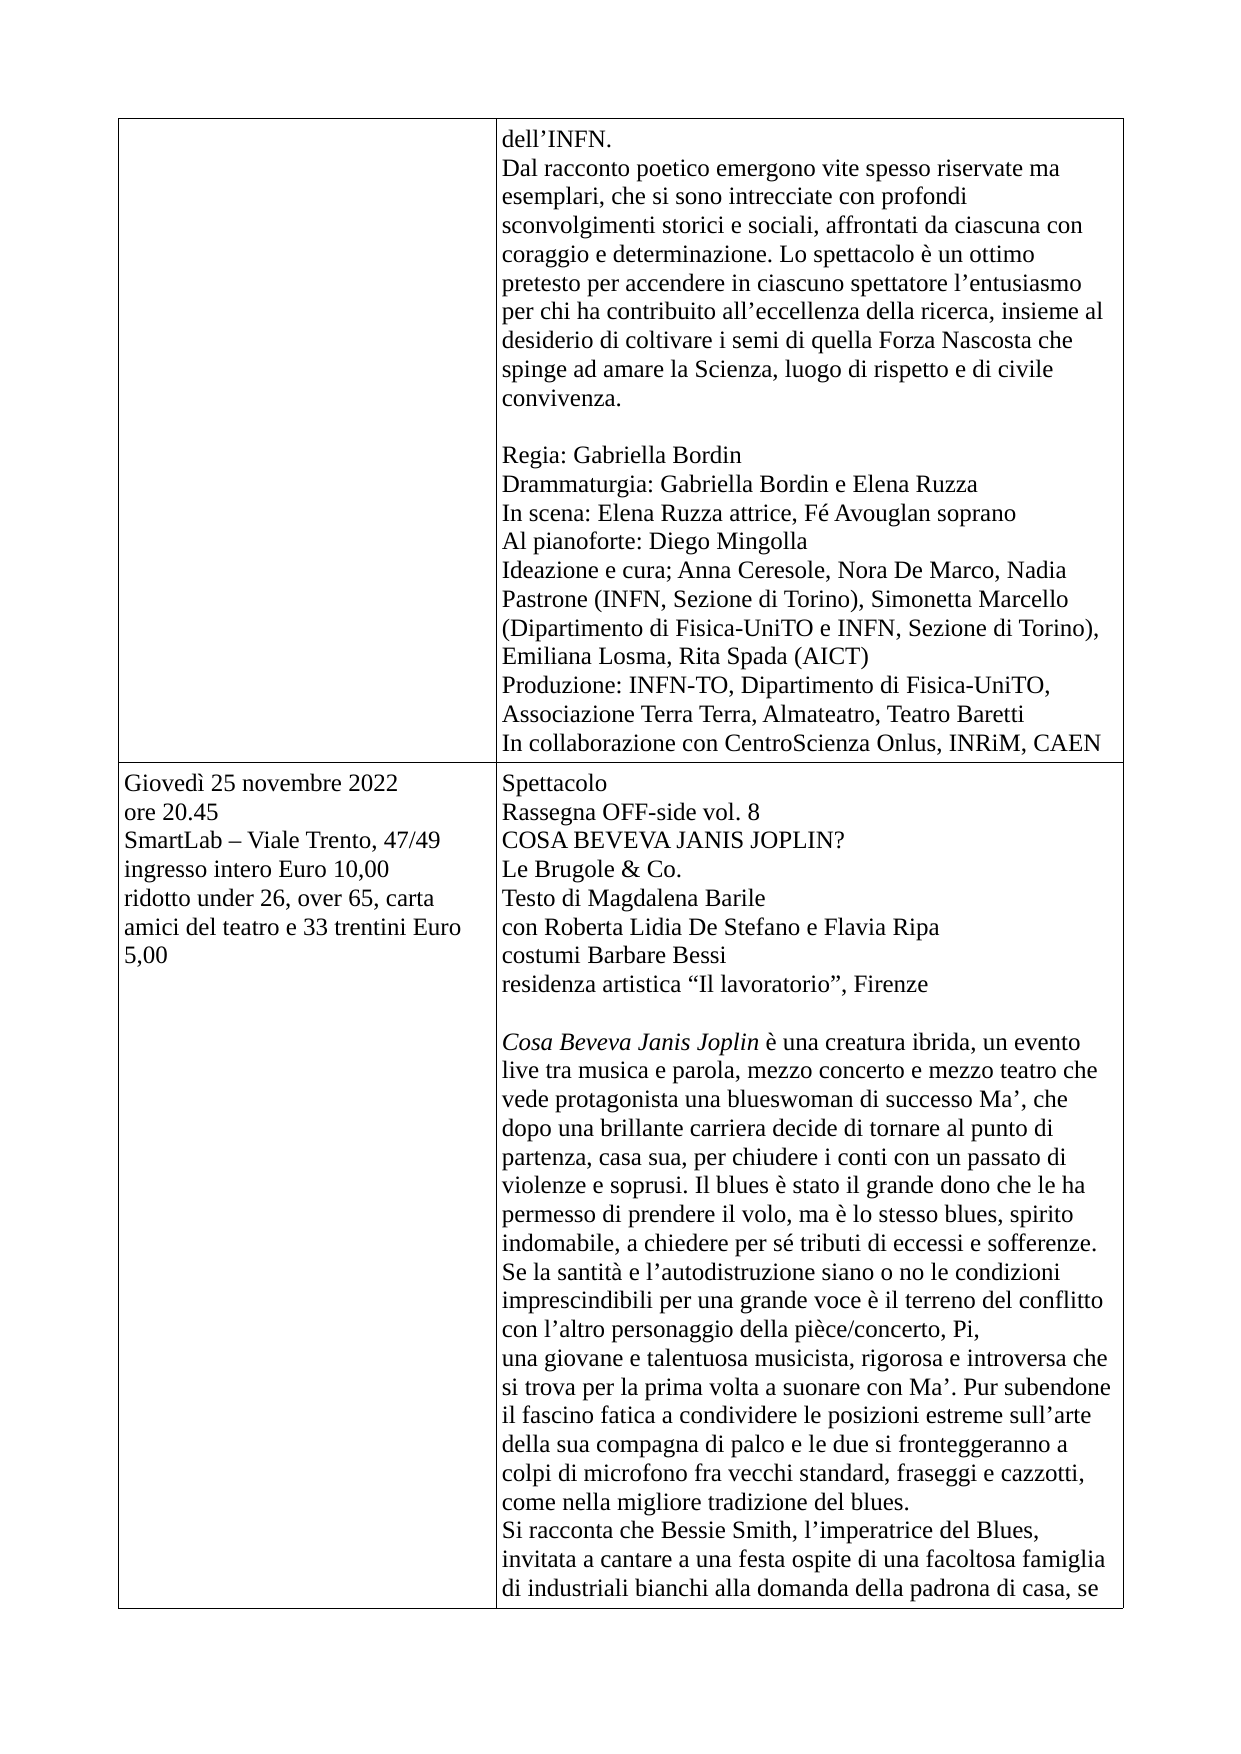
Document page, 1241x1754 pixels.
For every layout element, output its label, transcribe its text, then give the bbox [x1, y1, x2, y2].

table_cell Spettacolo Rassegna OFF-side vol. 8 COSA BEVEVA JANIS JOPLIN? Le Brugole & Co. Testo di Magdalena Barile con Roberta Lidia De Stefano e Flavia Ripa costumi Barbare Bessi residenza artistica “Il lavoratorio”, Firenze Cosa Beveva Janis Joplin è una creatura ibrida, un evento live tra musica e parola, mezzo concerto e mezzo teatro che vede protagonista una blueswoman di successo Ma’, che dopo una brillante carriera decide di tornare al punto di partenza, casa sua, per chiudere i conti con un passato di violenze e soprusi. Il blues è stato il grande dono che le ha permesso di prendere il volo, ma è lo stesso blues, spirito indomabile, a chiedere per sé tributi di eccessi e sofferenze. Se la santità e l’autodistruzione siano o no le condizioni imprescindibili per una grande voce è il terreno del conflitto con l’altro personaggio della pièce/concerto, Pi, una giovane e talentuosa musicista, rigorosa e introversa che si trova per la prima volta a suonare con Ma’. Pur subendone il fascino fatica a condividere le posizioni estreme sull’arte della sua compagna di palco e le due si fronteggeranno a colpi di microfono fra vecchi standard, fraseggi e cazzotti, come nella migliore tradizione del blues. Si racconta che Bessie Smith, l’imperatrice del Blues, invitata a cantare a una festa ospite di una facoltosa famiglia di industriali bianchi alla domanda della padrona di casa, se [497, 763, 1123, 1607]
table_cell [119, 119, 496, 762]
table_cell Giovedì 25 novembre 2022 ore 20.45 SmartLab – Viale Trento, 47/49 ingresso intero Euro 10,00 ridotto under 26, over 65, carta amici del teatro e 33 trentini Euro 5,00 [119, 763, 496, 1607]
table_cell dell’INFN. Dal racconto poetico emergono vite spesso riservate ma esemplari, che si sono intrecciate con profondi sconvolgimenti storici e sociali, affrontati da ciascuna con coraggio e determinazione. Lo spettacolo è un ottimo pretesto per accendere in ciascuno spettatore l’entusiasmo per chi ha contribuito all’eccellenza della ricerca, insieme al desiderio di coltivare i semi di quella Forza Nascosta che spinge ad amare la Scienza, luogo di rispetto e di civile convivenza. Regia: Gabriella Bordin Drammaturgia: Gabriella Bordin e Elena Ruzza In scena: Elena Ruzza attrice, Fé Avouglan soprano Al pianoforte: Diego Mingolla Ideazione e cura; Anna Ceresole, Nora De Marco, Nadia Pastrone (INFN, Sezione di Torino), Simonetta Marcello (Dipartimento di Fisica-UniTO e INFN, Sezione di Torino), Emiliana Losma, Rita Spada (AICT) Produzione: INFN-TO, Dipartimento di Fisica-UniTO, Associazione Terra Terra, Almateatro, Teatro Baretti In collaborazione con CentroScienza Onlus, INRiM, CAEN [497, 119, 1123, 762]
